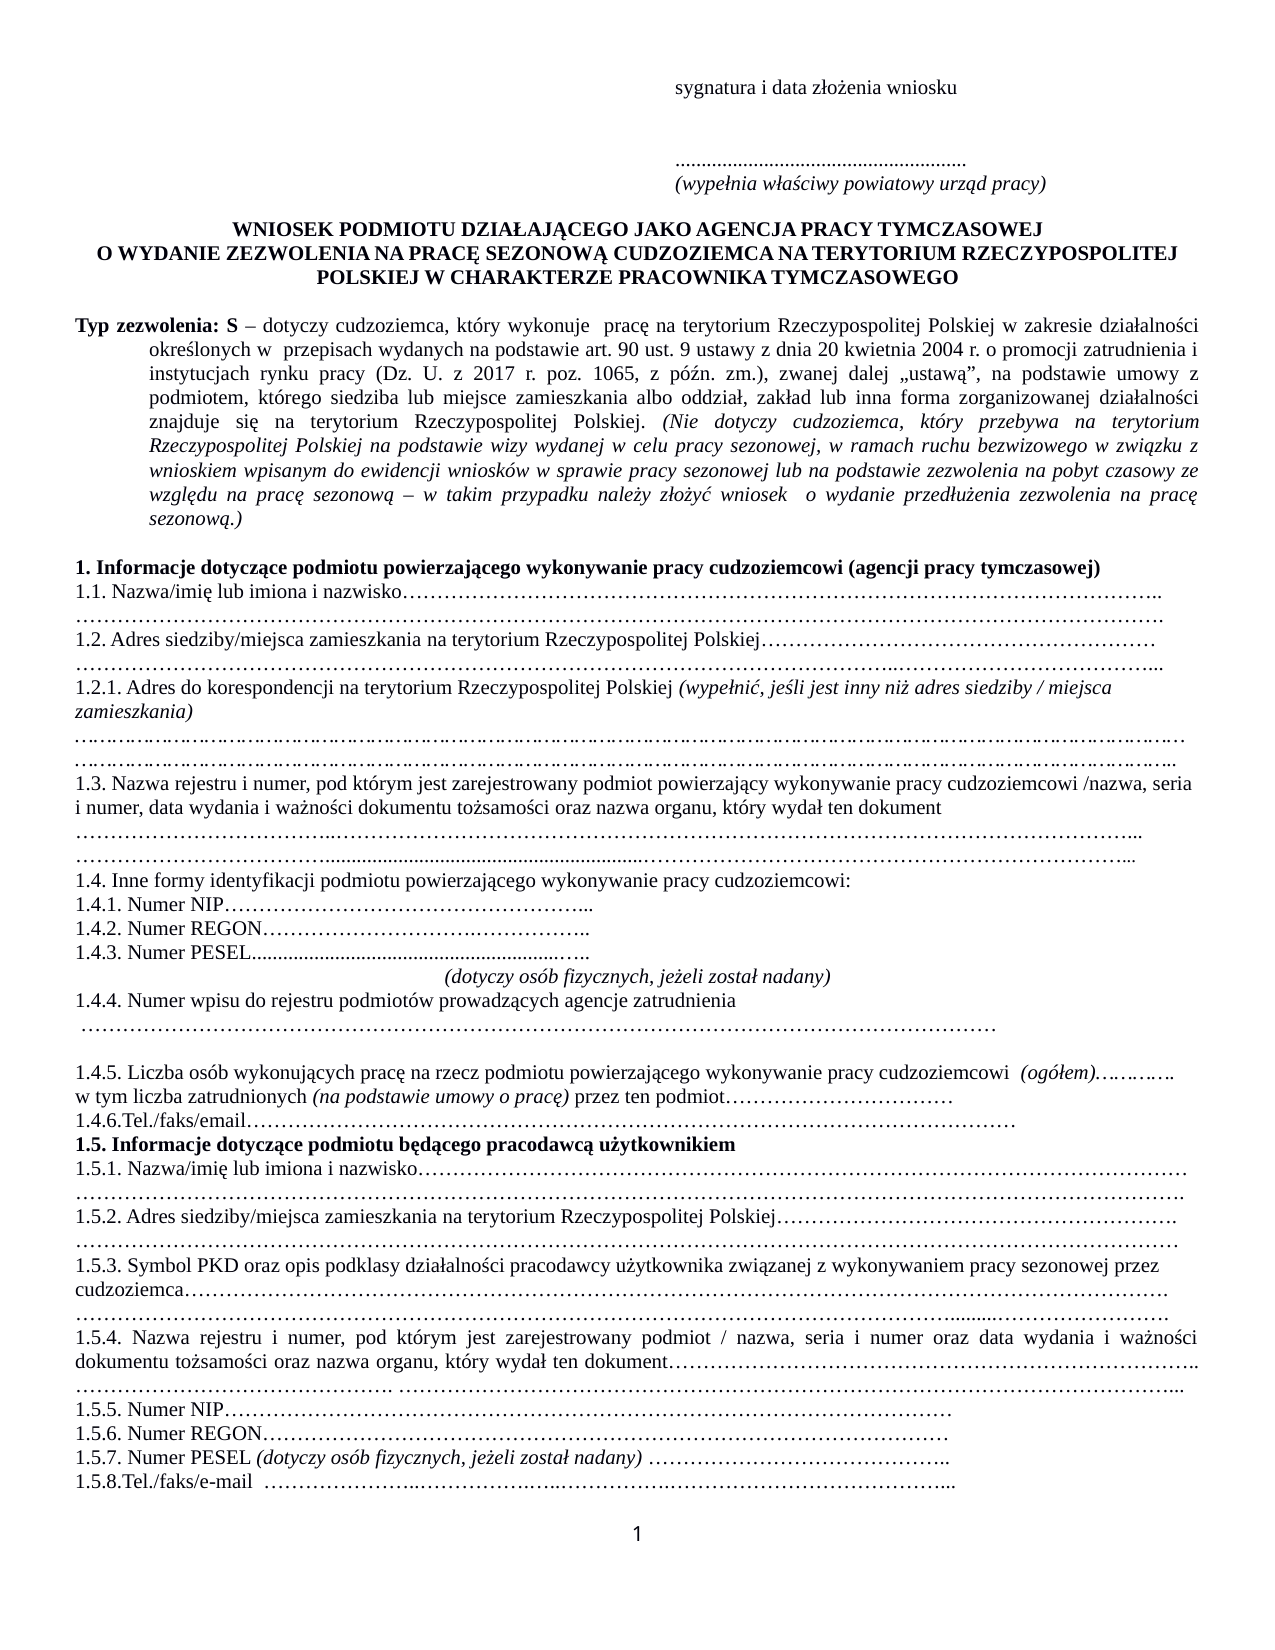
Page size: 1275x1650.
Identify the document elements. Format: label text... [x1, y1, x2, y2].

text 1.3. Nazwa rejestru i numer, pod którym jest zarejestrowany podmiot powierzający wykonywanie pracy cudzoziemcowi /nazwa, seria i numer, data wydania i ważności dokumentu tożsamości oraz nazwa organu, który wydał ten dokument ………………………………..……………………………………………………………………………………………………...……………………………….............................................................……………………………………………………………... [75, 771, 1200, 867]
text 1.4.5. Liczba osób wykonujących pracę na rzecz podmiotu powierzającego wykonywanie pracy cudzoziemcowi (ogółem)…………. [75, 1060, 1200, 1084]
text Typ zezwolenia: S – dotyczy cudzoziemca, który wykonuje pracę na terytorium Rzeczypospolitej Polskiej w zakresie działalności określonych w przepisach wydanych na podstawie art. 90 ust. 9 ustawy z dnia 20 kwietnia 2004 r. o promocji zatrudnienia i instytucjach rynku pracy (Dz. U. z 2017 r. poz. 1065, z późn. zm.), zwanej dalej „ustawą”, na podstawie umowy z podmiotem, którego siedziba lub miejsce zamieszkania albo oddział, zakład lub inna forma zorganizowanej działalności znajduje się na terytorium Rzeczypospolitej Polskiej. (Nie dotyczy cudzoziemca, który przebywa na terytorium Rzeczypospolitej Polskiej na podstawie wizy wydanej w celu pracy sezonowej, w ramach ruchu bezwizowego w związku z wnioskiem wpisanym do ewidencji wniosków w sprawie pracy sezonowej lub na podstawie zezwolenia na pobyt czasowy ze względu na pracę sezonową – w takim przypadku należy złożyć wniosek o wydanie przedłużenia zezwolenia na pracę sezonową.) [75, 313, 1200, 530]
text ……………………………………………………………………………………………………………….........……………………. [75, 1301, 1200, 1325]
text O WYDANIE ZEZWOLENIA NA PRACĘ SEZONOWĄ CUDZOZIEMCA NA TERYTORIUM RZECZYPOSPOLITEJ POLSKIEJ W CHARAKTERZE PRACOWNIKA TYMCZASOWEGO [75, 241, 1200, 289]
text 1.5.4. Nazwa rejestru i numer, pod którym jest zarejestrowany podmiot / nazwa, seria i numer oraz data wydania i ważności dokumentu tożsamości oraz nazwa organu, który wydał ten dokument…………………………………………………………………..………………………………………. …………………………………………………………………………………………………... [75, 1325, 1200, 1397]
text WNIOSEK PODMIOTU DZIAŁAJĄCEGO JAKO AGENCJA PRACY TYMCZASOWEJ [75, 217, 1200, 241]
text ........................................................ [600, 147, 1200, 171]
text 1.5.3. Symbol PKD oraz opis podklasy działalności pracodawcy użytkownika związanej z wykonywaniem pracy sezonowej przez cudzoziemca……………………………………………………………………………………………………………………………. [75, 1252, 1200, 1301]
text 1.5.6. Numer REGON……………………………………………………………………………………… [75, 1421, 1200, 1445]
text 1.5.8.Tel./faks/e-mail …………………..…………….…..…………….…………………………………... [75, 1469, 1200, 1493]
text 1.5.2. Adres siedziby/miejsca zamieszkania na terytorium Rzeczypospolitej Polskiej…………………………………………………. [75, 1204, 1200, 1228]
text sygnatura i data złożenia wniosku [675, 75, 1200, 99]
text …………………………………………………………………………………………………………………………………………. [75, 603, 1200, 627]
text …………………………………………………………………………………………………………………………………………………………………………………………………………………………………………………………………………………………………………………………….. [75, 723, 1200, 771]
text w tym liczba zatrudnionych (na podstawie umowy o pracę) przez ten podmiot…………………………… [75, 1084, 1200, 1108]
text 1.4.6.Tel./faks/email………………………………………………………………………………………………… [75, 1108, 1200, 1132]
text 1.5.7. Numer PESEL (dotyczy osób fizycznych, jeżeli został nadany) …………………………………….. [75, 1445, 1200, 1469]
text 1.4.1. Numer NIP……………………………………………... [75, 892, 1200, 916]
text ………………………………………………………………………………………………………..………………………………... [75, 651, 1200, 675]
text 1.4.3. Numer PESEL...........................................................….. [75, 940, 1200, 964]
text 1.5.5. Numer NIP…………………………………………………………………………………………… [75, 1397, 1200, 1421]
text (wypełnia właściwy powiatowy urząd pracy) [600, 171, 1200, 195]
text 1.2.1. Adres do korespondencji na terytorium Rzeczypospolitej Polskiej (wypełnić, jeśli jest inny niż adres siedziby / miejsca zamieszkania) [75, 675, 1200, 723]
text 1. Informacje dotyczące podmiotu powierzającego wykonywanie pracy cudzoziemcowi (agencji pracy tymczasowej) [75, 555, 1200, 579]
text 1.2. Adres siedziby/miejsca zamieszkania na terytorium Rzeczypospolitej Polskiej………………………………………………… [75, 627, 1200, 651]
text ……………………………………………………………………………………………………………………………………………. [75, 1180, 1200, 1204]
text …………………………………………………………………………………………………………………… [75, 1012, 1200, 1036]
text (dotyczy osób fizycznych, jeżeli został nadany) [75, 964, 1200, 988]
text 1.5. Informacje dotyczące podmiotu będącego pracodawcą użytkownikiem [75, 1132, 1200, 1156]
text 1.4. Inne formy identyfikacji podmiotu powierzającego wykonywanie pracy cudzoziemcowi: [75, 867, 1200, 892]
text 1.4.4. Numer wpisu do rejestru podmiotów prowadzących agencje zatrudnienia [75, 988, 1200, 1012]
text 1.5.1. Nazwa/imię lub imiona i nazwisko………………………………………………………………………………………………… [75, 1156, 1200, 1180]
text 1.4.2. Numer REGON………………………….…………….. [75, 916, 1200, 940]
text 1.1. Nazwa/imię lub imiona i nazwisko……………………………………………………………………………………………….. [75, 579, 1200, 603]
text …………………………………………………………………………………………………………………………………………… [75, 1228, 1200, 1252]
